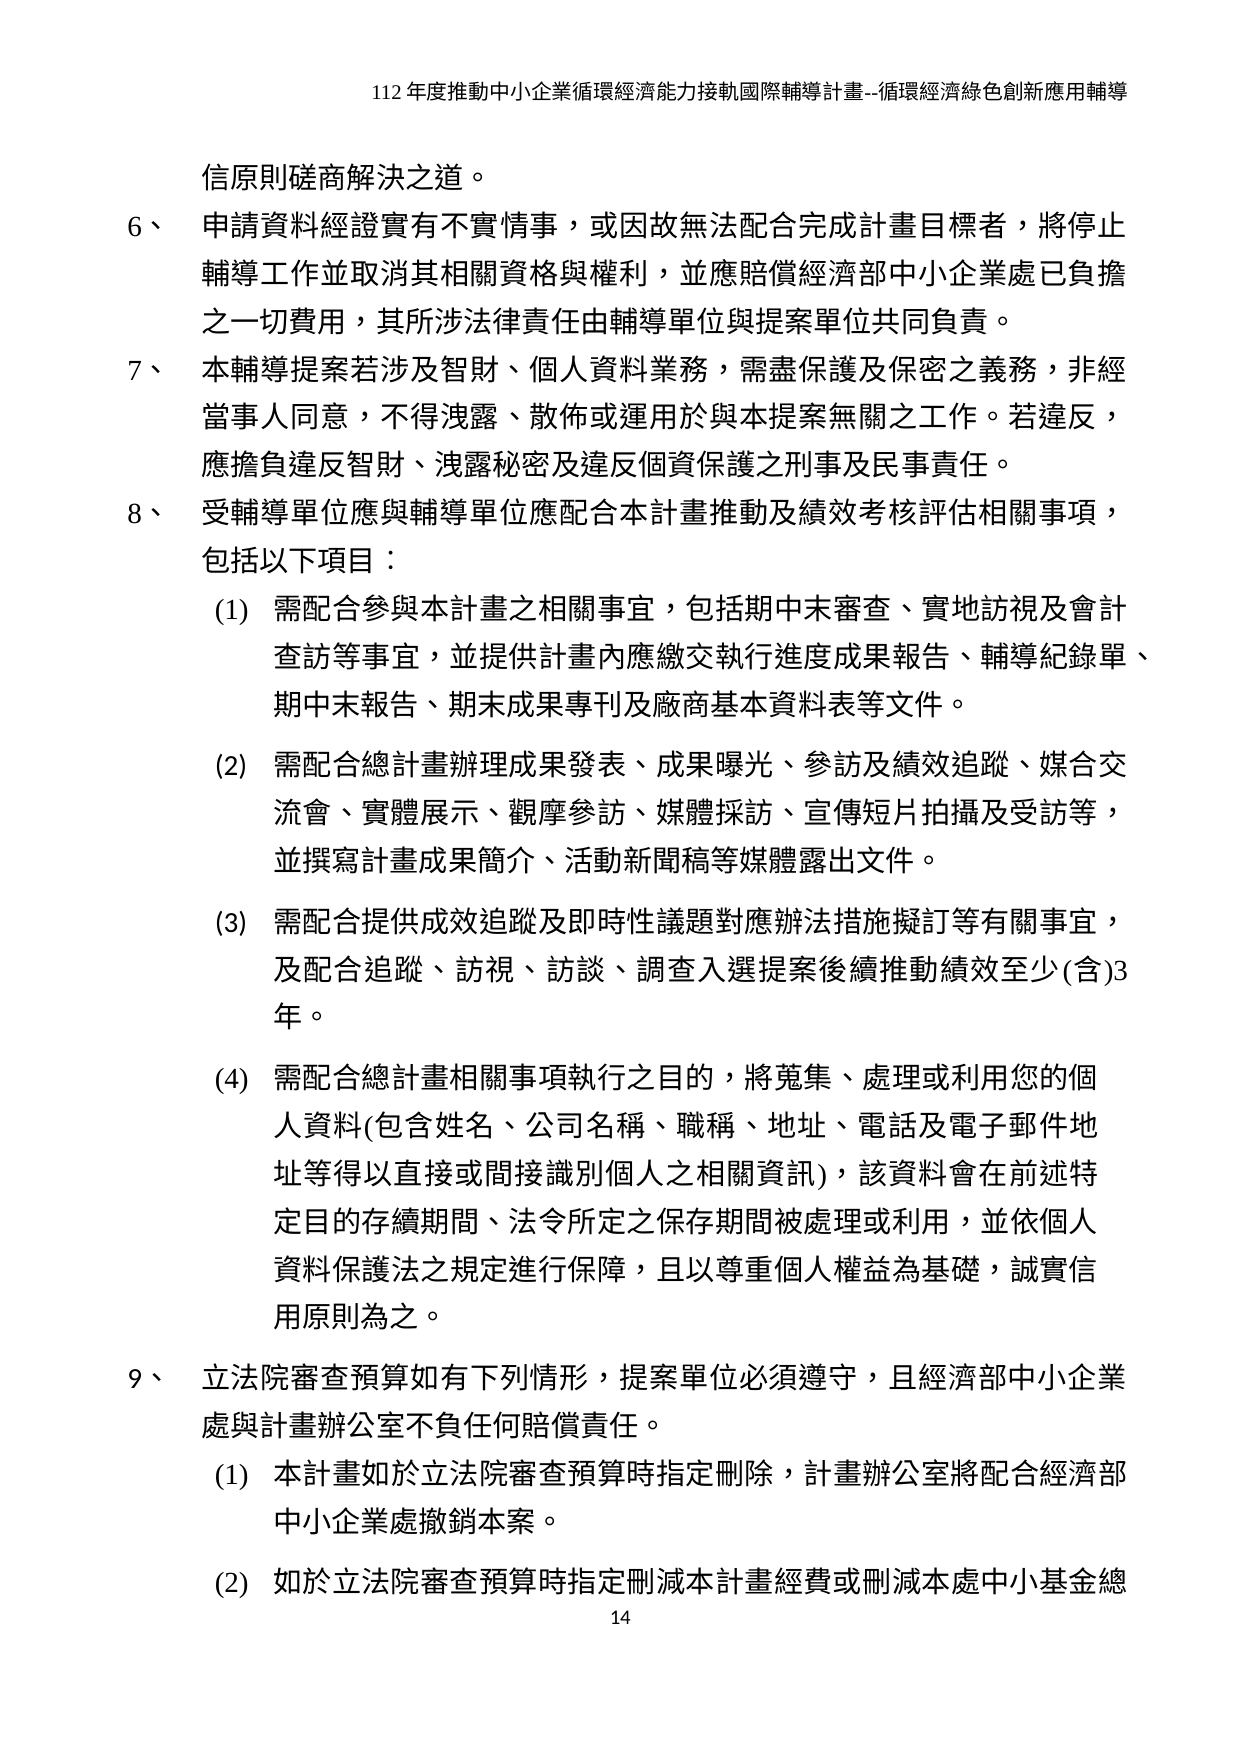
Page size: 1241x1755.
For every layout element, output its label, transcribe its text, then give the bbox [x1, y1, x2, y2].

list 立法院審查預算如有下列情形，提案單位必須遵守，且經濟部中小企業處與計畫辦公室不負任何賠償責任。 [127, 1350, 1128, 1446]
list 需配合參與本計畫之相關事宜，包括期中末審查、實地訪視及會計查訪等事宜，並提供計畫內應繳交執行進度成果報告、輔導紀錄單、期中末報告、期末成果專刊及廠商基本資料表等文件。 [214, 581, 1128, 725]
list 如於立法院審查預算時指定刪減本計畫經費或刪減本處中小基金總 [214, 1554, 1128, 1602]
list 本輔導提案若涉及智財、個人資料業務，需盡保護及保密之義務，非經當事人同意，不得洩露、散佈或運用於與本提案無關之工作。若違反，應擔負違反智財、洩露秘密及違反個資保護之刑事及民事責任。 [127, 342, 1128, 485]
list 需配合總計畫辦理成果發表、成果曝光、參訪及績效追蹤、媒合交流會、實體展示、觀摩參訪、媒體採訪、宣傳短片拍攝及受訪等，並撰寫計畫成果簡介、活動新聞稿等媒體露出文件。 [214, 737, 1128, 881]
list 本計畫如於立法院審查預算時指定刪除，計畫辦公室將配合經濟部中小企業處撤銷本案。 [214, 1446, 1128, 1542]
list 需配合總計畫相關事項執行之目的，將蒐集、處理或利用您的個人資料(包含姓名、公司名稱、職稱、地址、電話及電子郵件地址等得以直接或間接識別個人之相關資訊)，該資料會在前述特定目的存續期間、法令所定之保存期間被處理或利用，並依個人資料保護法之規定進行保障，且以尊重個人權益為基礎，誠實信用原則為之。 [214, 1050, 1099, 1337]
list 信原則磋商解決之道。 [127, 150, 1128, 198]
list 需配合提供成效追蹤及即時性議題對應辦法措施擬訂等有關事宜，及配合追蹤、訪視、訪談、調查入選提案後續推動績效至少(含)3年。 [214, 894, 1128, 1037]
list 申請資料經證實有不實情事，或因故無法配合完成計畫目標者，將停止輔導工作並取消其相關資格與權利，並應賠償經濟部中小企業處已負擔之一切費用，其所涉法律責任由輔導單位與提案單位共同負責。 [127, 198, 1128, 342]
list 受輔導單位應與輔導單位應配合本計畫推動及績效考核評估相關事項，包括以下項目︰ [127, 485, 1128, 581]
